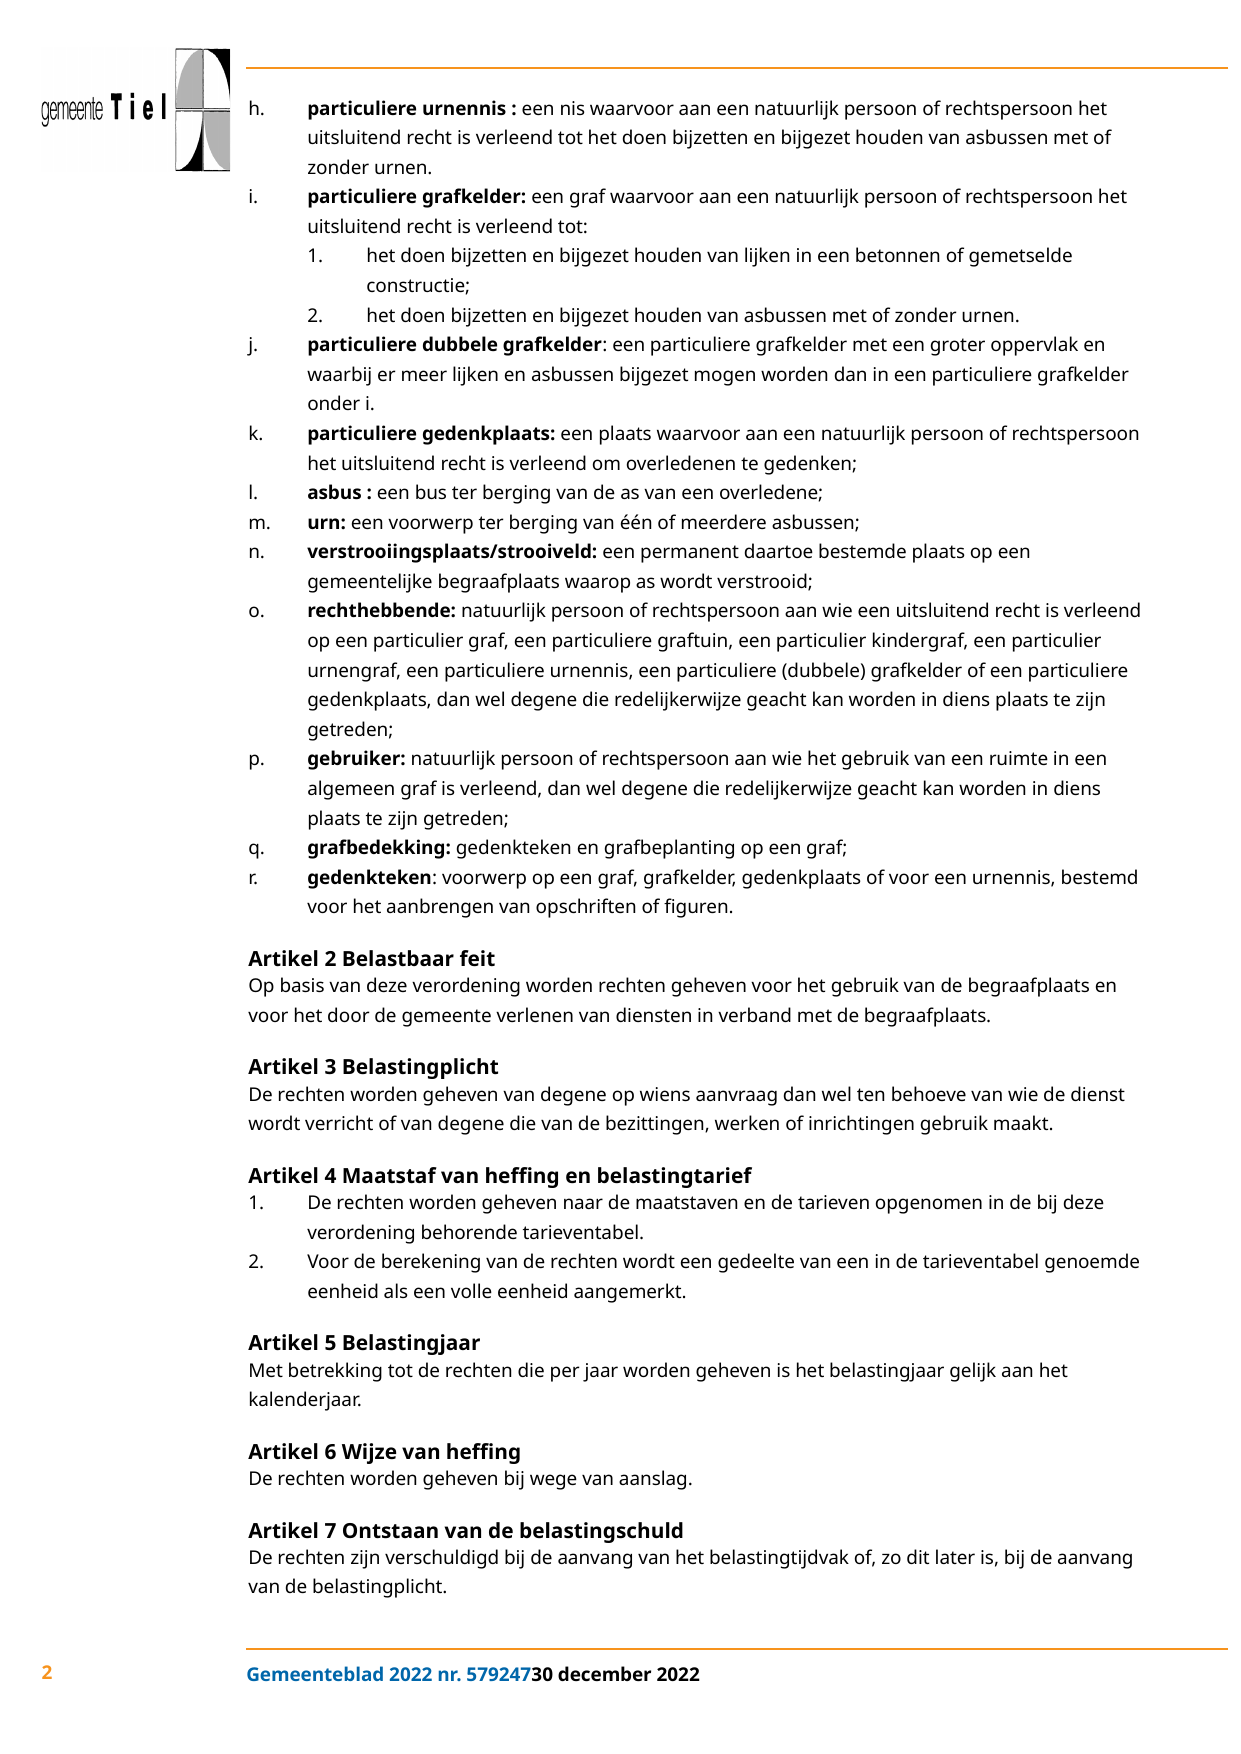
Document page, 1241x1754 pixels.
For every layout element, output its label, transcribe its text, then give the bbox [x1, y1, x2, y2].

text Op basis van deze verordening worden rechten geheven voor het gebruik van de begraafplaats en voor het door de gemeente verlenen van diensten in verband met de begraafplaats. [248, 972, 1152, 1028]
list gebruiker: natuurlijk persoon of rechtspersoon aan wie het gebruik van een ruimte in een algemeen graf is verleend, dan wel degene die redelijkerwijze geacht kan worden in diens plaats te zijn getreden; [248, 746, 1152, 831]
text Artikel 5 Belastingjaar [248, 1328, 1152, 1357]
text Artikel 3 Belastingplicht [248, 1052, 1152, 1081]
text Met betrekking tot de rechten die per jaar worden geheven is het belastingjaar gelijk aan het kalenderjaar. [248, 1357, 1152, 1412]
text De rechten worden geheven bij wege van aanslag. [248, 1465, 1152, 1491]
list grafbedekking: gedenkteken en grafbeplanting op een graf; [248, 834, 1152, 860]
list De rechten worden geheven naar de maatstaven en de tarieven opgenomen in de bij deze verordening behorende tarieventabel. [248, 1189, 1152, 1244]
list gedenkteken: voorwerp op een graf, grafkelder, gedenkplaats of voor een urnennis, bestemd voor het aanbrengen van opschriften of figuren. [248, 864, 1152, 919]
list het doen bijzetten en bijgezet houden van asbussen met of zonder urnen. [307, 302, 1152, 328]
list Voor de berekening van de rechten wordt een gedeelte van een in de tarieventabel genoemde eenheid als een volle eenheid aangemerkt. [248, 1248, 1152, 1304]
text Artikel 2 Belastbaar feit [248, 944, 1152, 972]
list rechthebbende: natuurlijk persoon of rechtspersoon aan wie een uitsluitend recht is verleend op een particulier graf, een particuliere graftuin, een particulier kindergraf, een particulier urnengraf, een particuliere urnennis, een particuliere (dubbele) grafkelder of een particuliere gedenkplaats, dan wel degene die redelijkerwijze geacht kan worden in diens plaats te zijn getreden; [248, 598, 1152, 742]
list particuliere gedenkplaats: een plaats waarvoor aan een natuurlijk persoon of rechtspersoon het uitsluitend recht is verleend om overledenen te gedenken; [248, 420, 1152, 476]
picture [41, 47, 231, 172]
text De rechten worden geheven van degene op wiens aanvraag dan wel ten behoeve van wie de dienst wordt verricht of van degene die van de bezittingen, werken of inrichtingen gebruik maakt. [248, 1081, 1152, 1136]
list particuliere urnennis : een nis waarvoor aan een natuurlijk persoon of rechtspersoon het uitsluitend recht is verleend tot het doen bijzetten en bijgezet houden van asbussen met of zonder urnen. [248, 95, 1152, 180]
list asbus : een bus ter berging van de as van een overledene; [248, 479, 1152, 505]
list verstrooiingsplaats/strooiveld: een permanent daartoe bestemde plaats op een gemeentelijke begraafplaats waarop as wordt verstrooid; [248, 538, 1152, 594]
text Artikel 6 Wijze van heffing [248, 1437, 1152, 1465]
list particuliere dubbele grafkelder: een particuliere grafkelder met een groter oppervlak en waarbij er meer lijken en asbussen bijgezet mogen worden dan in een particuliere grafkelder onder i. [248, 331, 1152, 416]
text De rechten zijn verschuldigd bij de aanvang van het belastingtijdvak of, zo dit later is, bij de aanvang van de belastingplicht. [248, 1544, 1152, 1599]
list urn: een voorwerp ter berging van één of meerdere asbussen; [248, 509, 1152, 535]
list het doen bijzetten en bijgezet houden van lijken in een betonnen of gemetselde constructie; [307, 243, 1152, 298]
text Artikel 7 Ontstaan van de belastingschuld [248, 1516, 1152, 1544]
list particuliere grafkelder: een graf waarvoor aan een natuurlijk persoon of rechtspersoon het uitsluitend recht is verleend tot: [248, 183, 1152, 239]
text Artikel 4 Maatstaf van heffing en belastingtarief [248, 1161, 1152, 1189]
